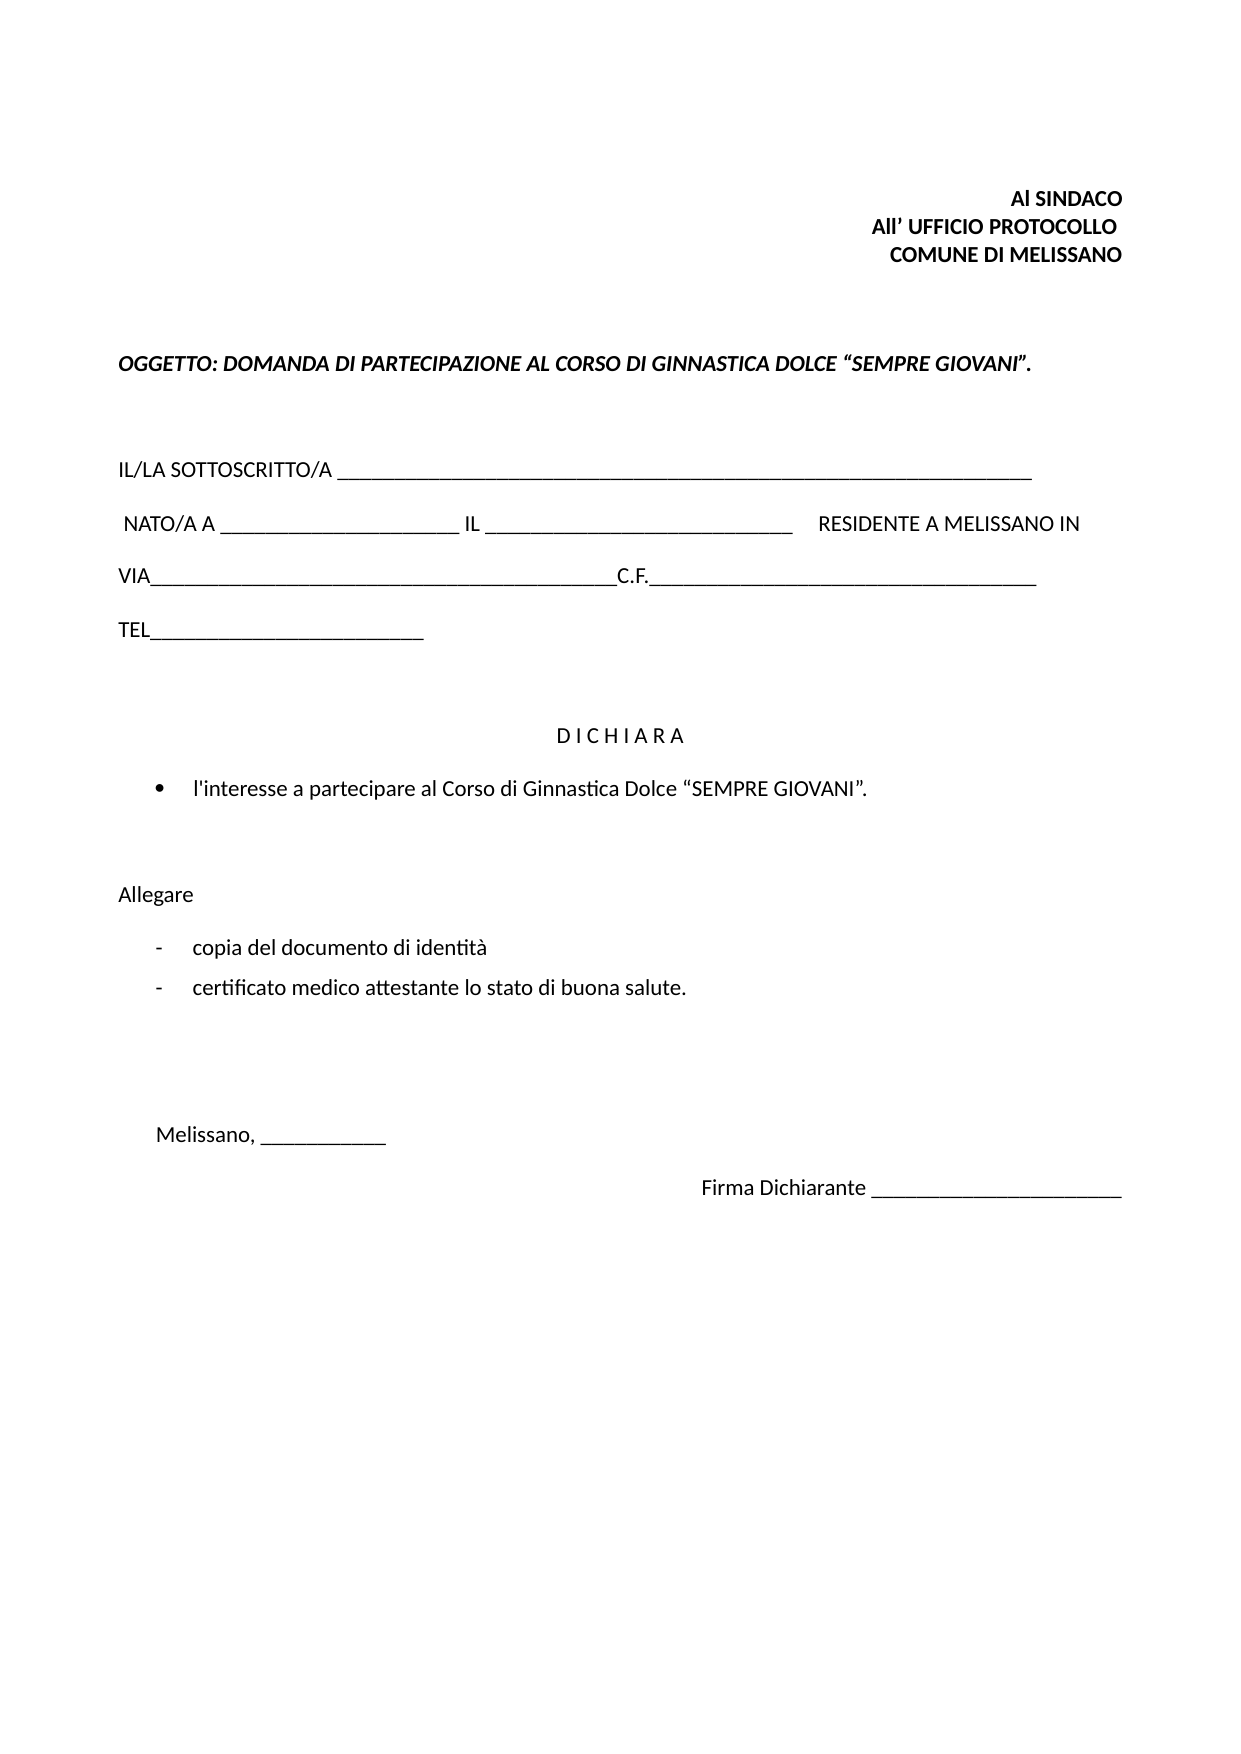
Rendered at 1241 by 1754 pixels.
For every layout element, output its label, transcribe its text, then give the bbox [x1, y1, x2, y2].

text D I C H I A R A [118, 721, 1122, 749]
text Al SINDACO [118, 184, 1122, 212]
text IL/LA SOTTOSCRITTO/A _____________________________________________________________ [118, 456, 1122, 484]
text TEL________________________ [118, 615, 1122, 643]
list certificato medico attestante lo stato di buona salute. [155, 973, 1122, 1001]
text All’ UFFICIO PROTOCOLLO [118, 212, 1122, 241]
text OGGETTO: DOMANDA DI PARTECIPAZIONE AL CORSO DI GINNASTICA DOLCE “SEMPRE GIOVANI”. [118, 349, 1122, 378]
list copia del documento di identità [155, 933, 1122, 961]
text COMUNE DI MELISSANO [118, 241, 1122, 268]
text NATO/A A _____________________ IL ___________________________ RESIDENTE A MELISSANO IN [118, 509, 1122, 537]
text Firma Dichiarante ______________________ [156, 1173, 1122, 1201]
text VIA_________________________________________C.F.__________________________________ [118, 562, 1122, 590]
list l'interesse a partecipare al Corso di Ginnastica Dolce “SEMPRE GIOVANI”. [156, 774, 1122, 802]
text Allegare [118, 880, 1122, 908]
text Melissano, ___________ [156, 1120, 1122, 1148]
